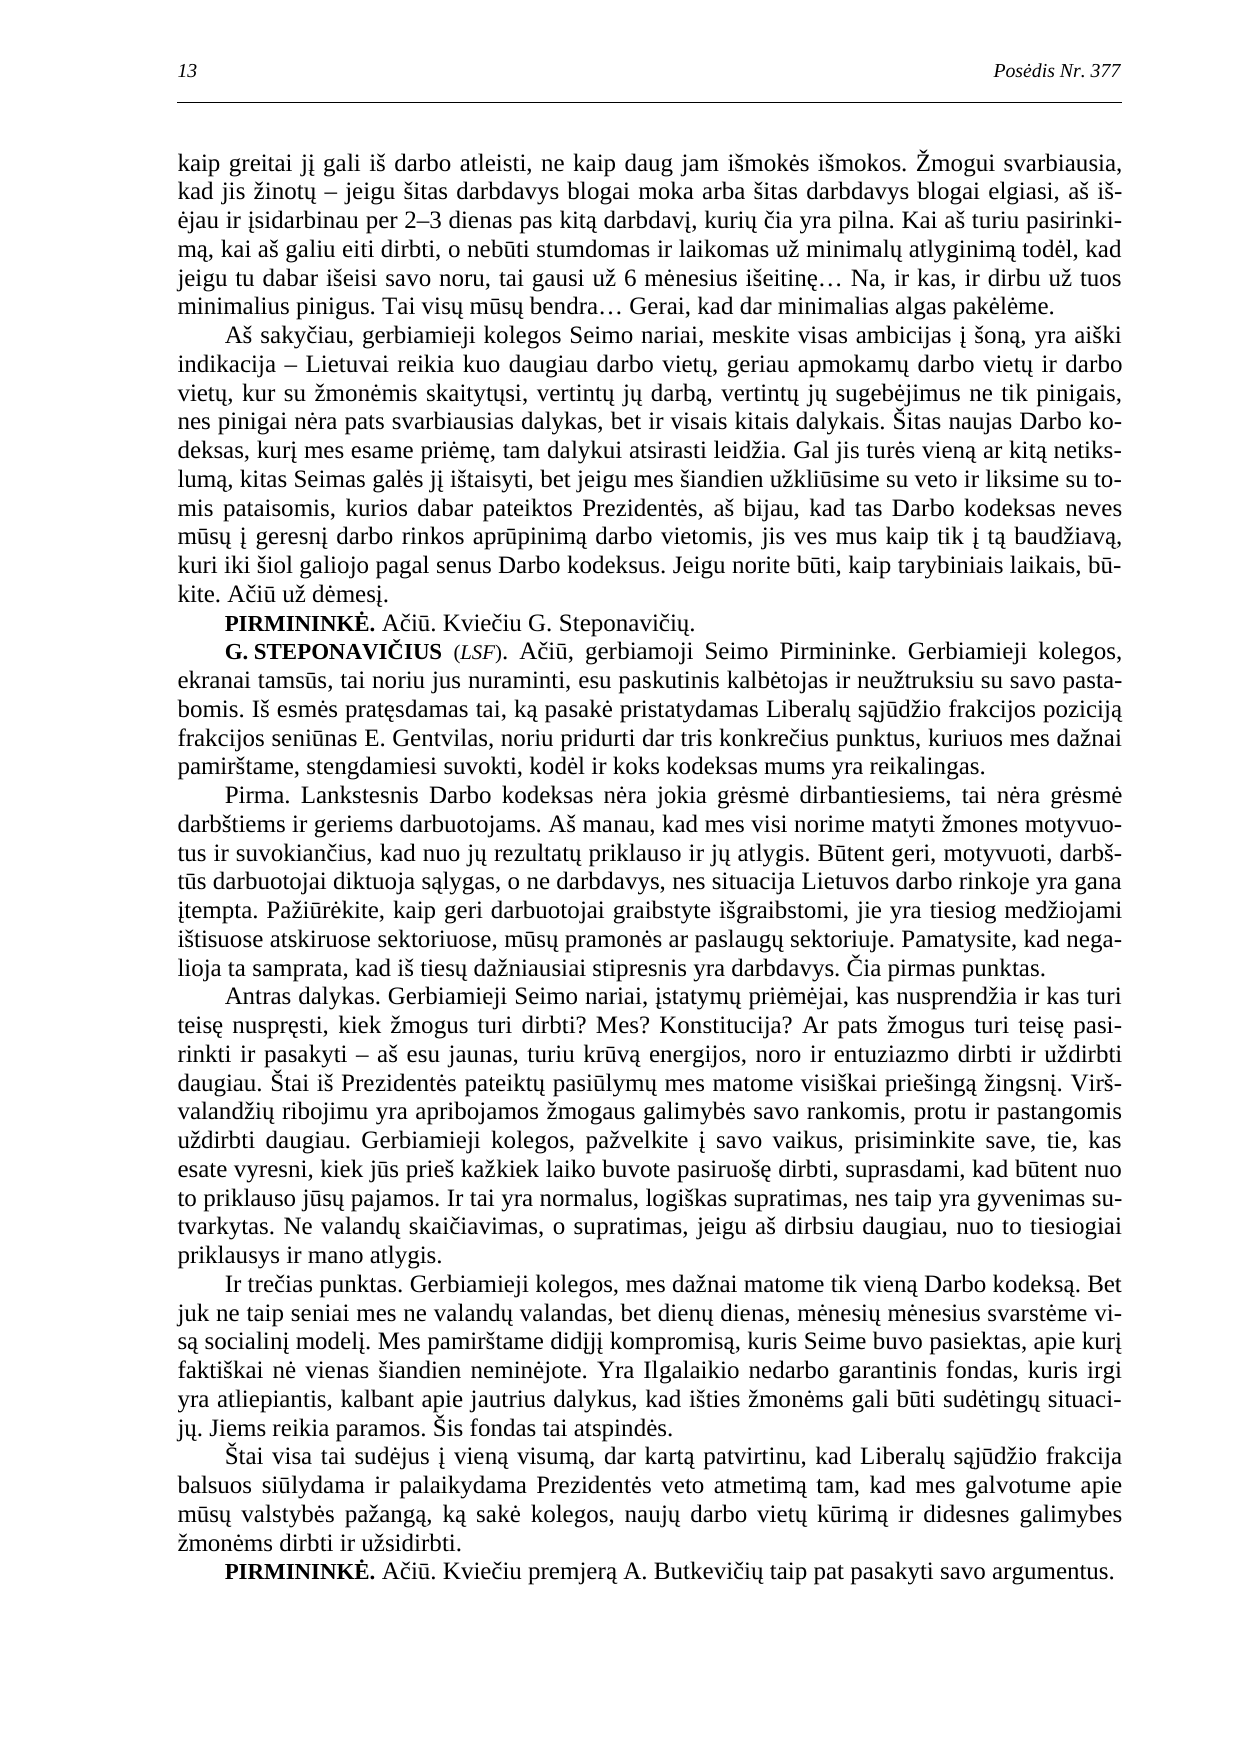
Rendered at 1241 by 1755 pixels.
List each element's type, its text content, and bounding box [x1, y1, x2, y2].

text Ir tre­čias punk­tas. Ger­bia­mie­ji ko­le­gos, mes daž­nai ma­to­me tik vie­ną Dar­bo ko­dek­są. Bet juk ne taip se­niai mes ne va­lan­dų va­lan­das, bet die­nų die­nas, mė­ne­sių mė­ne­sius svars­tė­me vi­są so­cia­li­nį mo­de­lį. Mes pa­mirš­ta­me di­dį­jį kom­pro­mi­są, ku­ris Sei­me bu­vo pa­siek­tas, apie ku­rį fak­tiš­kai nė vie­nas šian­dien ne­mi­nė­jo­te. Yra Il­ga­lai­kio ne­dar­bo ga­ran­ti­nis fon­das, ku­ris ir­gi yra at­lie­pian­tis, kal­bant apie jaut­rius da­ly­kus, kad iš­ties žmo­nėms ga­li bū­ti su­dė­tin­gų si­tu­a­ci­jų. Jiems rei­kia pa­ra­mos. Šis fon­das tai at­spin­dės. [177, 1269, 1122, 1441]
text G. STEPONAVIČIUS (LSF). Ačiū, ger­bia­mo­ji Sei­mo Pir­mi­nin­ke. Ger­bia­mie­ji ko­le­gos, ek­ra­nai tam­sūs, tai no­riu jus nu­ra­min­ti, esu pas­ku­ti­nis kal­bė­to­jas ir ne­už­truk­siu su sa­vo pa­sta­bo­mis. Iš es­mės pra­tęs­da­mas tai, ką pa­sa­kė pri­sta­ty­da­mas Li­be­ra­lų są­jū­džio frak­ci­jos po­zi­ci­ją frak­ci­jos se­niū­nas E. Gent­vi­las, no­riu pri­dur­ti dar tris kon­kre­čius punk­tus, ku­riuos mes daž­nai pa­mirš­ta­me, steng­da­mie­si su­vok­ti, ko­dėl ir koks ko­dek­sas mums yra rei­ka­lin­gas. [177, 636, 1122, 780]
text PIRMININKĖ. Ačiū. Kvie­čiu G. Ste­po­na­vi­čių. [177, 608, 1122, 636]
text Štai vi­sa tai su­dė­jus į vie­ną vi­su­mą, dar kar­tą pa­tvir­ti­nu, kad Li­be­ra­lų są­jū­džio frak­ci­ja bal­suos siū­ly­da­ma ir pa­lai­ky­da­ma Pre­zi­den­tės ve­to at­me­ti­mą tam, kad mes gal­vo­tu­me apie mū­sų vals­ty­bės pa­žan­gą, ką sa­kė ko­le­gos, nau­jų dar­bo vie­tų kū­ri­mą ir di­des­nes ga­li­my­bes žmo­nėms dirb­ti ir už­si­dirb­ti. [177, 1441, 1122, 1556]
text PIRMININKĖ. Ačiū. Kvie­čiu prem­je­rą A. But­ke­vi­čių taip pat pa­sa­ky­ti sa­vo ar­gu­men­tus. [177, 1556, 1122, 1585]
text Pir­ma. Lanks­tes­nis Dar­bo ko­dek­sas nė­ra jo­kia grės­mė dir­ban­tie­siems, tai nė­ra grės­mė darbš­tiems ir ge­riems dar­buo­to­jams. Aš ma­nau, kad mes vi­si no­ri­me ma­ty­ti žmo­nes mo­ty­vuo­tus ir su­vo­kian­čius, kad nuo jų re­zul­ta­tų pri­klau­so ir jų at­ly­gis. Bū­tent ge­ri, mo­ty­vuo­ti, darbš­tūs dar­buo­to­jai dik­tuo­ja są­ly­gas, o ne darb­da­vys, nes si­tu­a­ci­ja Lie­tu­vos dar­bo rin­ko­je yra ga­na įtemp­ta. Pa­žiū­rė­ki­te, kaip ge­ri dar­buo­to­jai graibs­ty­te iš­graibs­to­mi, jie yra tie­siog me­džio­ja­mi iš­ti­suo­se at­ski­ruo­se sek­to­riuo­se, mū­sų pra­mo­nės ar pa­slau­gų sek­to­riu­je. Pa­ma­ty­si­te, kad ne­ga­lio­ja ta sam­pra­ta, kad iš tie­sų daž­niau­siai stip­res­nis yra darb­da­vys. Čia pir­mas punk­tas. [177, 780, 1122, 981]
text kaip grei­tai jį ga­li iš dar­bo at­leis­ti, ne kaip daug jam iš­mo­kės iš­mo­kos. Žmo­gui svar­biau­sia, kad jis ži­no­tų – jei­gu ši­tas darb­da­vys blo­gai mo­ka ar­ba ši­tas darb­da­vys blo­gai el­gia­si, aš iš­ėjau ir įsi­dar­bi­nau per 2–3 die­nas pas ki­tą darb­da­vį, ku­rių čia yra pil­na. Kai aš tu­riu pa­si­rin­ki­mą, kai aš ga­liu ei­ti dirb­ti, o ne­bū­ti stum­do­mas ir lai­ko­mas už mi­ni­ma­lų at­ly­gi­ni­mą to­dėl, kad jei­gu tu da­bar iš­ei­si sa­vo no­ru, tai gau­si už 6 mė­ne­sius iš­ei­ti­nę… Na, ir kas, ir dir­bu už tuos mi­ni­ma­lius pi­ni­gus. Tai vi­sų mū­sų ben­dra… Ge­rai, kad dar mi­ni­ma­lias al­gas pa­kė­lė­me. [177, 148, 1122, 320]
text Aš sa­ky­čiau, ger­bia­mie­ji ko­le­gos Sei­mo na­riai, mes­ki­te vi­sas am­bi­ci­jas į šo­ną, yra aiš­ki in­di­ka­ci­ja – Lie­tu­vai rei­kia kuo dau­giau dar­bo vie­tų, ge­riau ap­mo­ka­mų dar­bo vie­tų ir dar­bo vie­tų, kur su žmo­nė­mis skai­ty­tų­si, ver­tin­tų jų dar­bą, ver­tin­tų jų su­ge­bė­ji­mus ne tik pi­ni­gais, nes pi­ni­gai nė­ra pats svar­biau­sias da­ly­kas, bet ir vi­sais ki­tais da­ly­kais. Ši­tas nau­jas Dar­bo ko­dek­sas, ku­rį mes esa­me pri­ėmę, tam da­ly­kui at­si­ras­ti lei­džia. Gal jis tu­rės vie­ną ar ki­tą ne­tiks­lu­mą, ki­tas Sei­mas ga­lės jį iš­tai­sy­ti, bet jei­gu mes šian­dien už­kliū­si­me su ve­to ir lik­si­me su to­mis pa­tai­so­mis, ku­rios da­bar pa­teik­tos Pre­zi­den­tės, aš bi­jau, kad tas Dar­bo ko­dek­sas ne­ves mū­sų į ge­res­nį dar­bo rin­kos ap­rū­pi­ni­mą dar­bo vie­to­mis, jis ves mus kaip tik į tą bau­džia­vą, ku­ri iki šiol ga­lio­jo pa­gal se­nus Dar­bo ko­dek­sus. Jei­gu no­ri­te bū­ti, kaip ta­ry­bi­niais lai­kais, bū­ki­te. Ačiū už dė­me­sį. [177, 320, 1122, 608]
text Ant­ras da­ly­kas. Ger­bia­mie­ji Sei­mo na­riai, įsta­ty­mų pri­ėmė­jai, kas nu­spren­džia ir kas tu­ri tei­sę nu­spręs­ti, kiek žmo­gus tu­ri dirb­ti? Mes? Kon­sti­tu­ci­ja? Ar pats žmo­gus tu­ri tei­sę pa­si­rink­ti ir pa­sa­ky­ti – aš esu jau­nas, tu­riu krū­vą ener­gi­jos, no­ro ir en­tu­ziaz­mo dirb­ti ir už­dirb­ti dau­giau. Štai iš Pre­zi­den­tės pa­teik­tų pa­siū­ly­mų mes ma­to­me vi­siš­kai prie­šin­gą žings­nį. Virš­va­lan­džių ri­bo­ji­mu yra ap­ri­bo­ja­mos žmo­gaus ga­li­my­bės sa­vo ran­ko­mis, pro­tu ir pa­stan­go­mis už­dirb­ti dau­giau. Ger­bia­mie­ji ko­le­gos, pa­žvel­ki­te į sa­vo vai­kus, pri­si­min­ki­te sa­ve, tie, kas esa­te vy­res­ni, kiek jūs prieš kaž­kiek lai­ko bu­vo­te pa­si­ruo­šę dirb­ti, su­pras­da­mi, kad bū­tent nuo to pri­klau­so jū­sų pa­ja­mos. Ir tai yra nor­ma­lus, lo­giš­kas su­pra­ti­mas, nes taip yra gy­ve­ni­mas su­tvar­ky­tas. Ne va­lan­dų skai­čia­vi­mas, o su­pra­ti­mas, jei­gu aš dirb­siu dau­giau, nuo to tie­sio­giai pri­klau­sys ir ma­no at­ly­gis. [177, 981, 1122, 1269]
